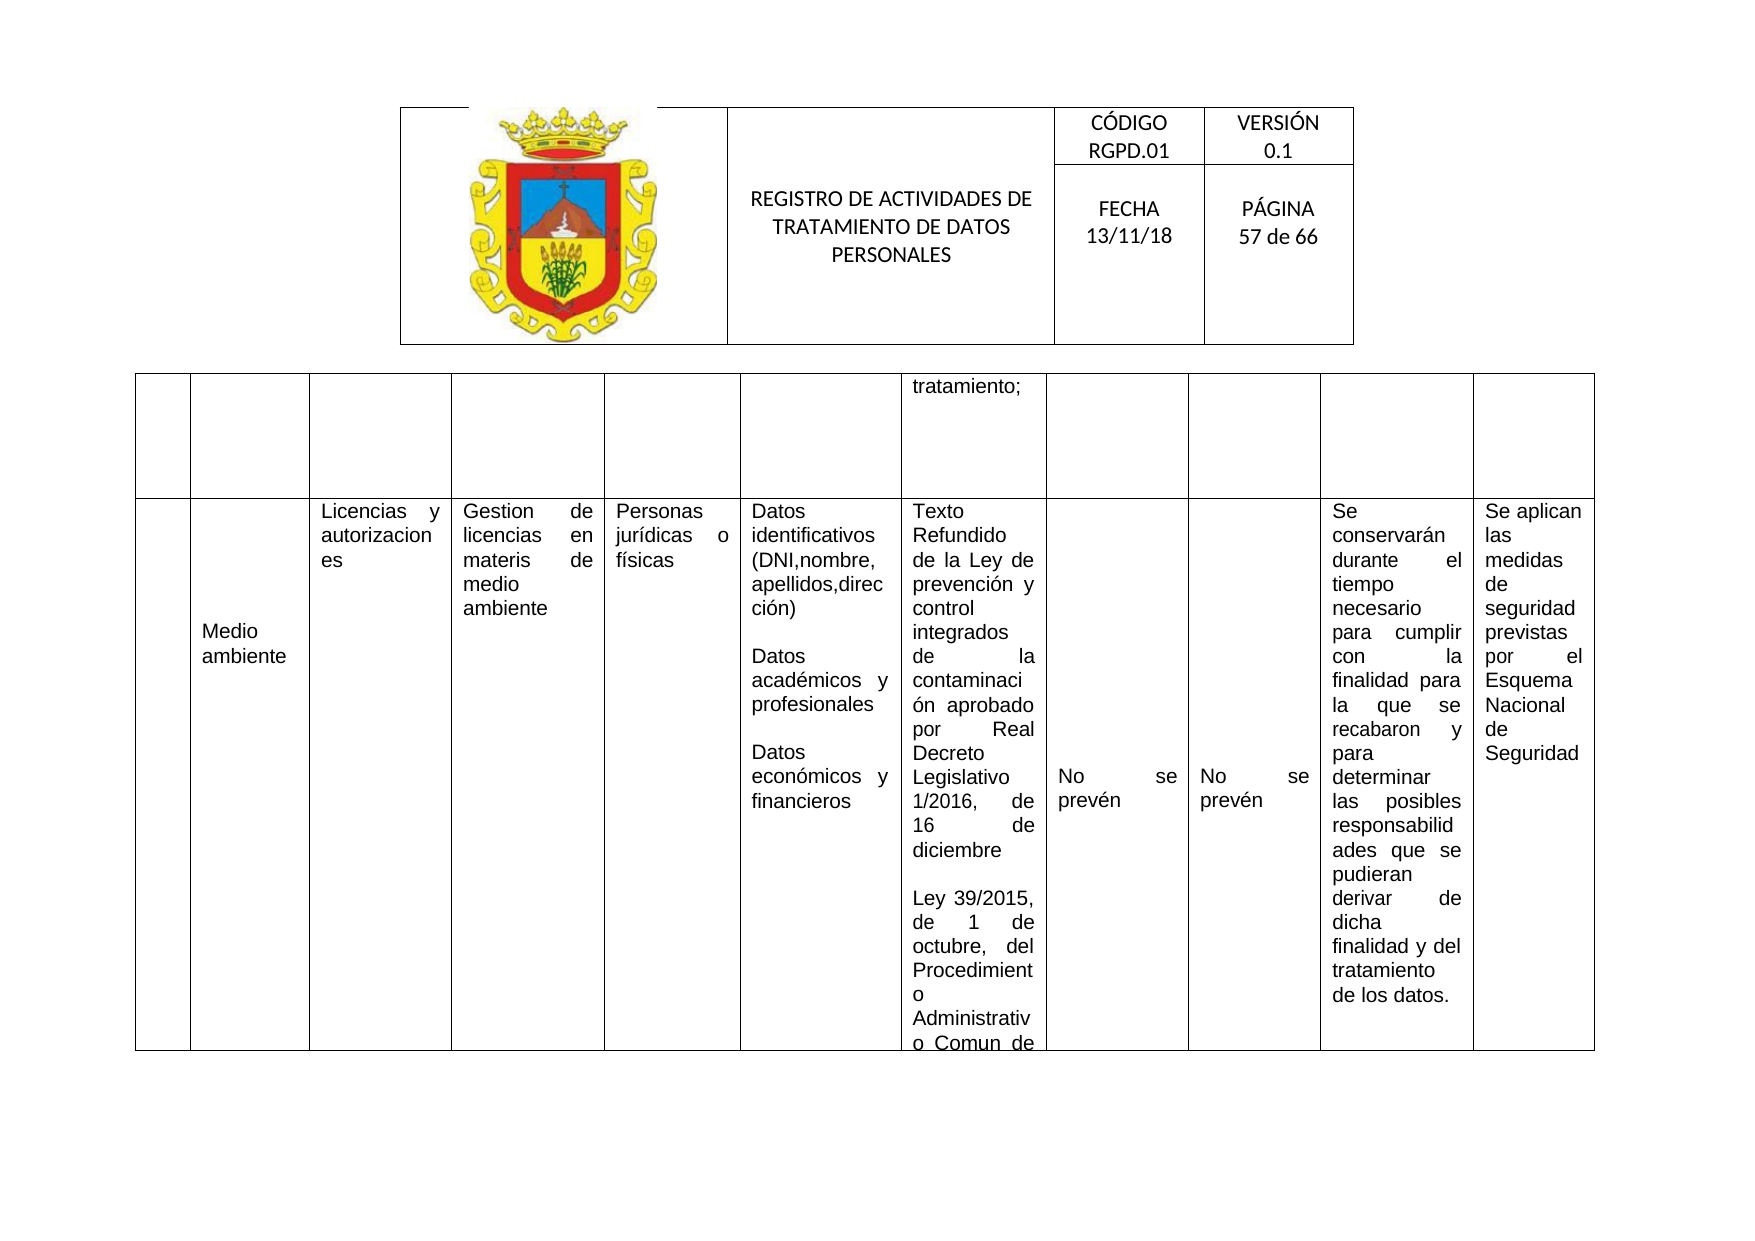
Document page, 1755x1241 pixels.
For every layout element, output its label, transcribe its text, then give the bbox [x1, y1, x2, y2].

table_header [1321, 374, 1473, 498]
table_header [310, 374, 451, 498]
table_cell Medio ambiente [191, 499, 309, 1050]
table_cell se [1139, 499, 1188, 1050]
table_header tratamiento; [902, 374, 1046, 498]
table_cell Personas jurídicas físicas [605, 499, 706, 1050]
table_cell Texto Refundido de la Ley de prevención y control integrados de la contaminaci ón aprobado por Real Decreto Legislativo 1/2016, de 16 de diciembre Ley 39/2015, de 1 de octubre, del Procedimient o Administrativ o Comun de [902, 499, 1046, 1050]
table_header [1189, 374, 1320, 498]
table_cell Gestion licencias materis medio ambiente [452, 499, 560, 1050]
table_cell PÁGINA 57 de 66 [1205, 165, 1353, 344]
table_header REGISTRO DE ACTIVIDADES DE TRATAMIENTO DE DATOS PERSONALES [728, 108, 1054, 344]
table_cell FECHA 13/11/18 [1055, 165, 1204, 344]
table_header [741, 374, 901, 498]
table_header VERSIÓN 0.1 [1205, 108, 1353, 164]
table_cell Datos identificativos (DNI,nombre, apellidos,direc ción) Datos académicos y profesionales Datos económicos y financieros [741, 499, 901, 1050]
table_header [605, 374, 740, 498]
table_header CÓDIGO RGPD.01 [1055, 108, 1204, 164]
table_cell se [1276, 499, 1320, 1050]
table_header [1474, 374, 1594, 498]
table_cell Licencias y autorizacion es [310, 499, 451, 1050]
table_cell [136, 499, 190, 1050]
table_cell o [706, 499, 740, 1050]
table_header [191, 374, 309, 498]
table_header [401, 108, 727, 344]
table_header [452, 374, 604, 498]
table_header [136, 374, 190, 498]
table_header [1047, 374, 1188, 498]
table_cell Se conservarán durante el tiempo necesario para cumplir con la finalidad para la que se recabaron y para determinar las posibles responsabilid ades que se pudieran derivar de dicha finalidad y del tratamiento de los datos. [1321, 499, 1473, 1050]
table_cell de en de [560, 499, 604, 1050]
table_cell Se aplican las medidas de seguridad previstas por el Esquema Nacional de Seguridad [1474, 499, 1594, 1050]
table_cell No prevén [1047, 499, 1139, 1050]
table_cell No prevén [1189, 499, 1276, 1050]
